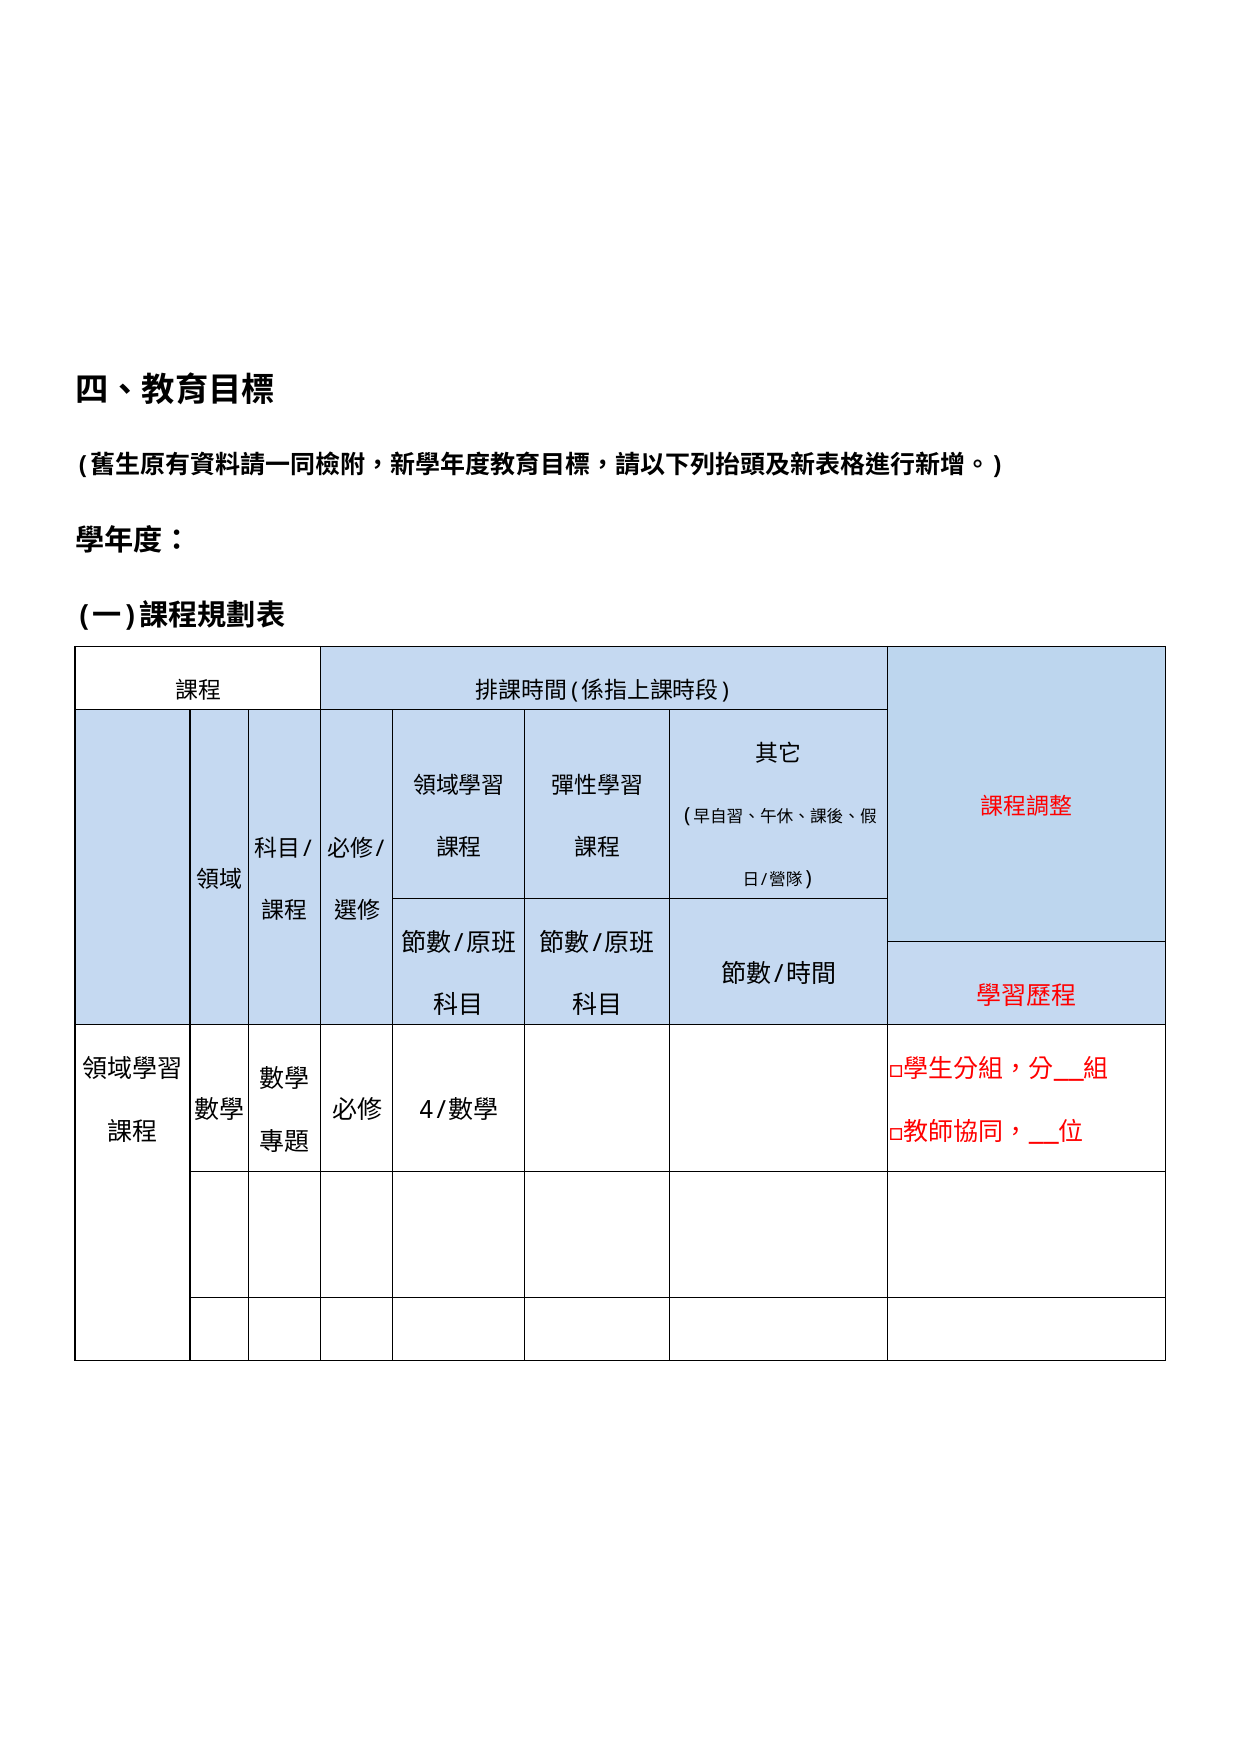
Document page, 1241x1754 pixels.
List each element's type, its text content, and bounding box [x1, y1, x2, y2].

table_cell 學習歷程 [888, 942, 1165, 1024]
table_cell 節數/原班科目 [525, 899, 669, 1024]
table_cell 數學專題 [249, 1025, 320, 1171]
table_header 排課時間(係指上課時段) [321, 647, 887, 709]
table_cell [76, 710, 189, 1024]
table_cell [525, 1172, 669, 1297]
table_cell 其它 (早自習、午休、課後、假日/營隊) [670, 710, 887, 898]
table_cell 領域學習課程 [76, 1025, 189, 1360]
text 學年度： [75, 496, 1165, 558]
table_cell [393, 1172, 524, 1297]
table_header 課程調整 [888, 647, 1165, 941]
table_cell 領域 [191, 710, 248, 1024]
table_cell 節數/時間 [670, 899, 887, 1024]
table_cell [670, 1298, 887, 1360]
table_cell 節數/原班科目 [393, 899, 524, 1024]
table_cell 科目/課程 [249, 710, 320, 1024]
table_cell [249, 1172, 320, 1297]
table_cell [321, 1172, 392, 1297]
table_cell □學生分組，分__組 □教師協同，__位 [888, 1025, 1165, 1171]
table_cell 領域學習 課程 [393, 710, 524, 898]
table_cell [888, 1172, 1165, 1297]
table_cell [525, 1298, 669, 1360]
text (舊生原有資料請一同檢附，新學年度教育目標，請以下列抬頭及新表格進行新增。) [75, 421, 1165, 483]
table_cell [670, 1172, 887, 1297]
table_cell 必修 [321, 1025, 392, 1171]
table_cell 4/數學 [393, 1025, 524, 1171]
table_cell 數學 [191, 1025, 248, 1171]
table_header 課程 [76, 647, 320, 709]
table_cell [525, 1025, 669, 1171]
table_cell 彈性學習 課程 [525, 710, 669, 898]
table_cell [191, 1172, 248, 1297]
table_cell [321, 1298, 392, 1360]
table_cell [670, 1025, 887, 1171]
text 四、教育目標 [75, 346, 1165, 408]
table_cell [393, 1298, 524, 1360]
table_cell 必修/選修 [321, 710, 392, 1024]
table_cell [249, 1298, 320, 1360]
table_cell [191, 1298, 248, 1360]
text (一)課程規劃表 [75, 571, 1165, 633]
table_cell [888, 1298, 1165, 1360]
